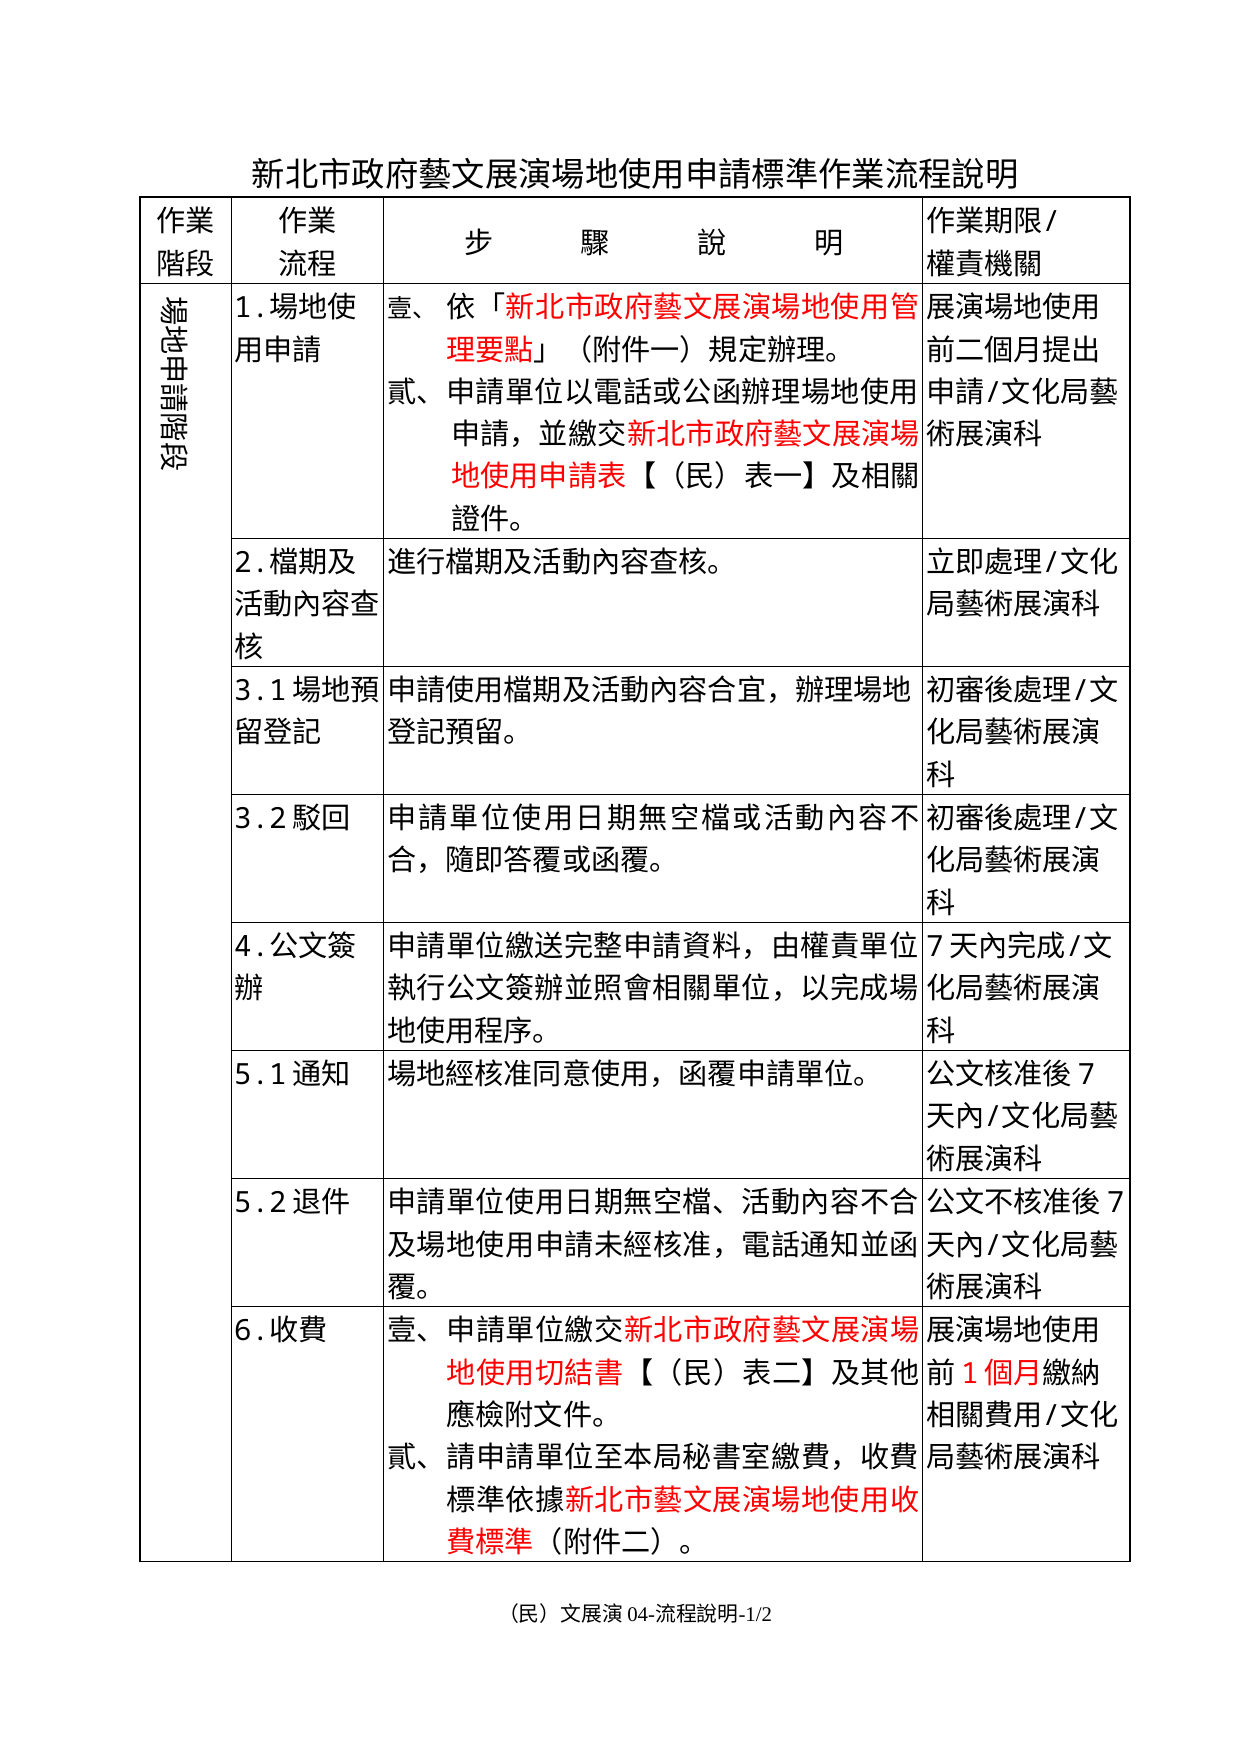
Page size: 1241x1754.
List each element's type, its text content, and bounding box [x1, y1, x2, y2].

table_header 作業期限/ 權責機關 [923, 198, 1129, 283]
table_cell 1.場地使用申請 [232, 284, 383, 537]
table_cell 5.2退件 [232, 1179, 383, 1306]
table_cell 3.2駁回 [232, 795, 383, 922]
table_cell 申請單位繳交新北市政府藝文展演場地使用切結書【（民）表二】及其他應檢附文件。 請申請單位至本局秘書室繳費，收費標準依據新北市藝文展演場地使用收費標準（附件二）。 [384, 1307, 922, 1561]
table_header 步 驟 說 明 [384, 198, 922, 283]
table_cell 6.收費 [232, 1307, 383, 1561]
table_cell 場地申請階段 [141, 284, 231, 1561]
table_cell 申請單位使用日期無空檔或活動內容不合，隨即答覆或函覆。 [384, 795, 922, 922]
table_cell 初審後處理/文化局藝術展演科 [923, 795, 1129, 922]
table_cell 公文核准後7天內/文化局藝術展演科 [923, 1051, 1129, 1178]
table_header 作業 階段 [141, 198, 231, 283]
text 新北市政府藝文展演場地使用申請標準作業流程說明 [177, 148, 1092, 196]
table_cell 2.檔期及活動內容查核 [232, 539, 383, 666]
table_cell 依「新北市政府藝文展演場地使用管理要點」（附件一）規定辦理。 貳、申請單位以電話或公函辦理場地使用申請，並繳交新北市政府藝文展演場地使用申請表【（民）表一】及相關證件。 [384, 284, 922, 537]
table_cell 申請使用檔期及活動內容合宜，辦理場地登記預留。 [384, 667, 922, 793]
table_cell 進行檔期及活動內容查核。 [384, 539, 922, 666]
table_cell 申請單位使用日期無空檔、活動內容不合及場地使用申請未經核准，電話通知並函覆。 [384, 1179, 922, 1306]
table_cell 展演場地使用前1個月繳納相關費用/文化局藝術展演科 [923, 1307, 1129, 1561]
table_cell 初審後處理/文化局藝術展演科 [923, 667, 1129, 793]
table_cell 申請單位繳送完整申請資料，由權責單位執行公文簽辦並照會相關單位，以完成場地使用程序。 [384, 923, 922, 1049]
table_cell 5.1通知 [232, 1051, 383, 1178]
table_cell 場地經核准同意使用，函覆申請單位。 [384, 1051, 922, 1178]
table_header 作業 流程 [232, 198, 383, 283]
table_cell 立即處理/文化局藝術展演科 [923, 539, 1129, 666]
table_cell 公文不核准後7天內/文化局藝術展演科 [923, 1179, 1129, 1306]
table_cell 展演場地使用前二個月提出申請/文化局藝術展演科 [923, 284, 1129, 537]
table_cell 4.公文簽辦 [232, 923, 383, 1049]
table_cell 3.1場地預留登記 [232, 667, 383, 793]
table_cell 7天內完成/文化局藝術展演科 [923, 923, 1129, 1049]
